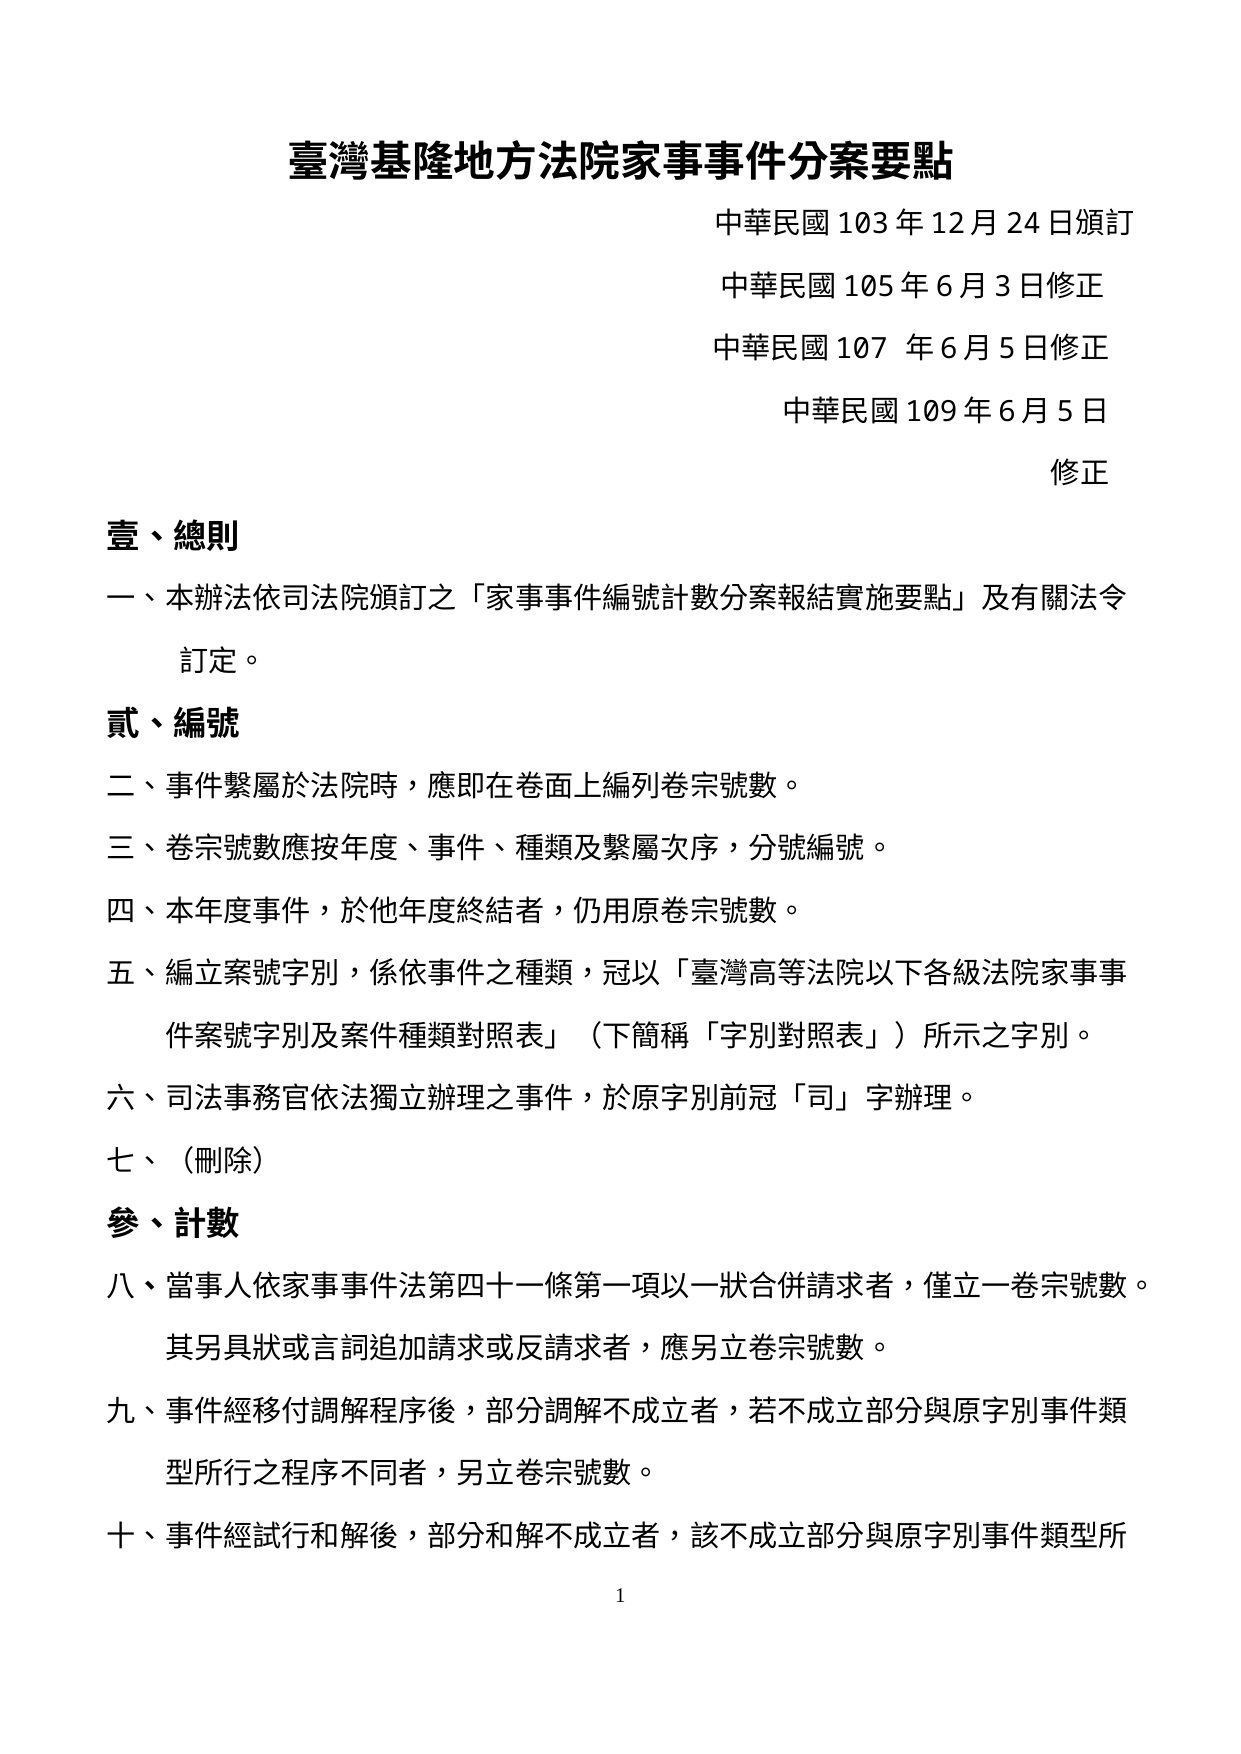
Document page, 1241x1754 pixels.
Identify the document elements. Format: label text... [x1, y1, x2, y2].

text 二、事件繫屬於法院時，應即在卷面上編列卷宗號數。 [106, 742, 1134, 804]
text 貳、編號 [106, 679, 1134, 742]
text 中華民國105年6月3日修正 [106, 242, 1105, 304]
text 中華民國107 年6月5日修正 [106, 304, 1109, 367]
text 中華民國109年6月5日修正 [106, 367, 1109, 492]
text 中華民國103年12月24日頒訂 [106, 179, 1134, 242]
text 參、計數 [106, 1179, 1134, 1242]
text 九、事件經移付調解程序後，部分調解不成立者，若不成立部分與原字別事件類型所行之程序不同者，另立卷宗號數。 [106, 1367, 1134, 1492]
text 一、本辦法依司法院頒訂之「家事事件編號計數分案報結實施要點」及有關法令訂定。 [106, 554, 1134, 679]
text 七、（刪除） [106, 1117, 1134, 1179]
text 八、當事人依家事事件法第四十一條第一項以一狀合併請求者，僅立一卷宗號數。其另具狀或言詞追加請求或反請求者，應另立卷宗號數。 [106, 1242, 1134, 1367]
text 臺灣基隆地方法院家事事件分案要點 [106, 117, 1134, 179]
text 四、本年度事件，於他年度終結者，仍用原卷宗號數。 [106, 867, 1134, 929]
text 三、卷宗號數應按年度、事件、種類及繫屬次序，分號編號。 [106, 804, 1134, 867]
text 十、事件經試行和解後，部分和解不成立者，該不成立部分與原字別事件類型所 [106, 1492, 1134, 1554]
text 壹、總則 [106, 492, 1076, 554]
text 六、司法事務官依法獨立辦理之事件，於原字別前冠「司」字辦理。 [106, 1054, 1134, 1117]
text 五、編立案號字別，係依事件之種類，冠以「臺灣高等法院以下各級法院家事事件案號字別及案件種類對照表」（下簡稱「字別對照表」）所示之字別。 [106, 929, 1134, 1054]
